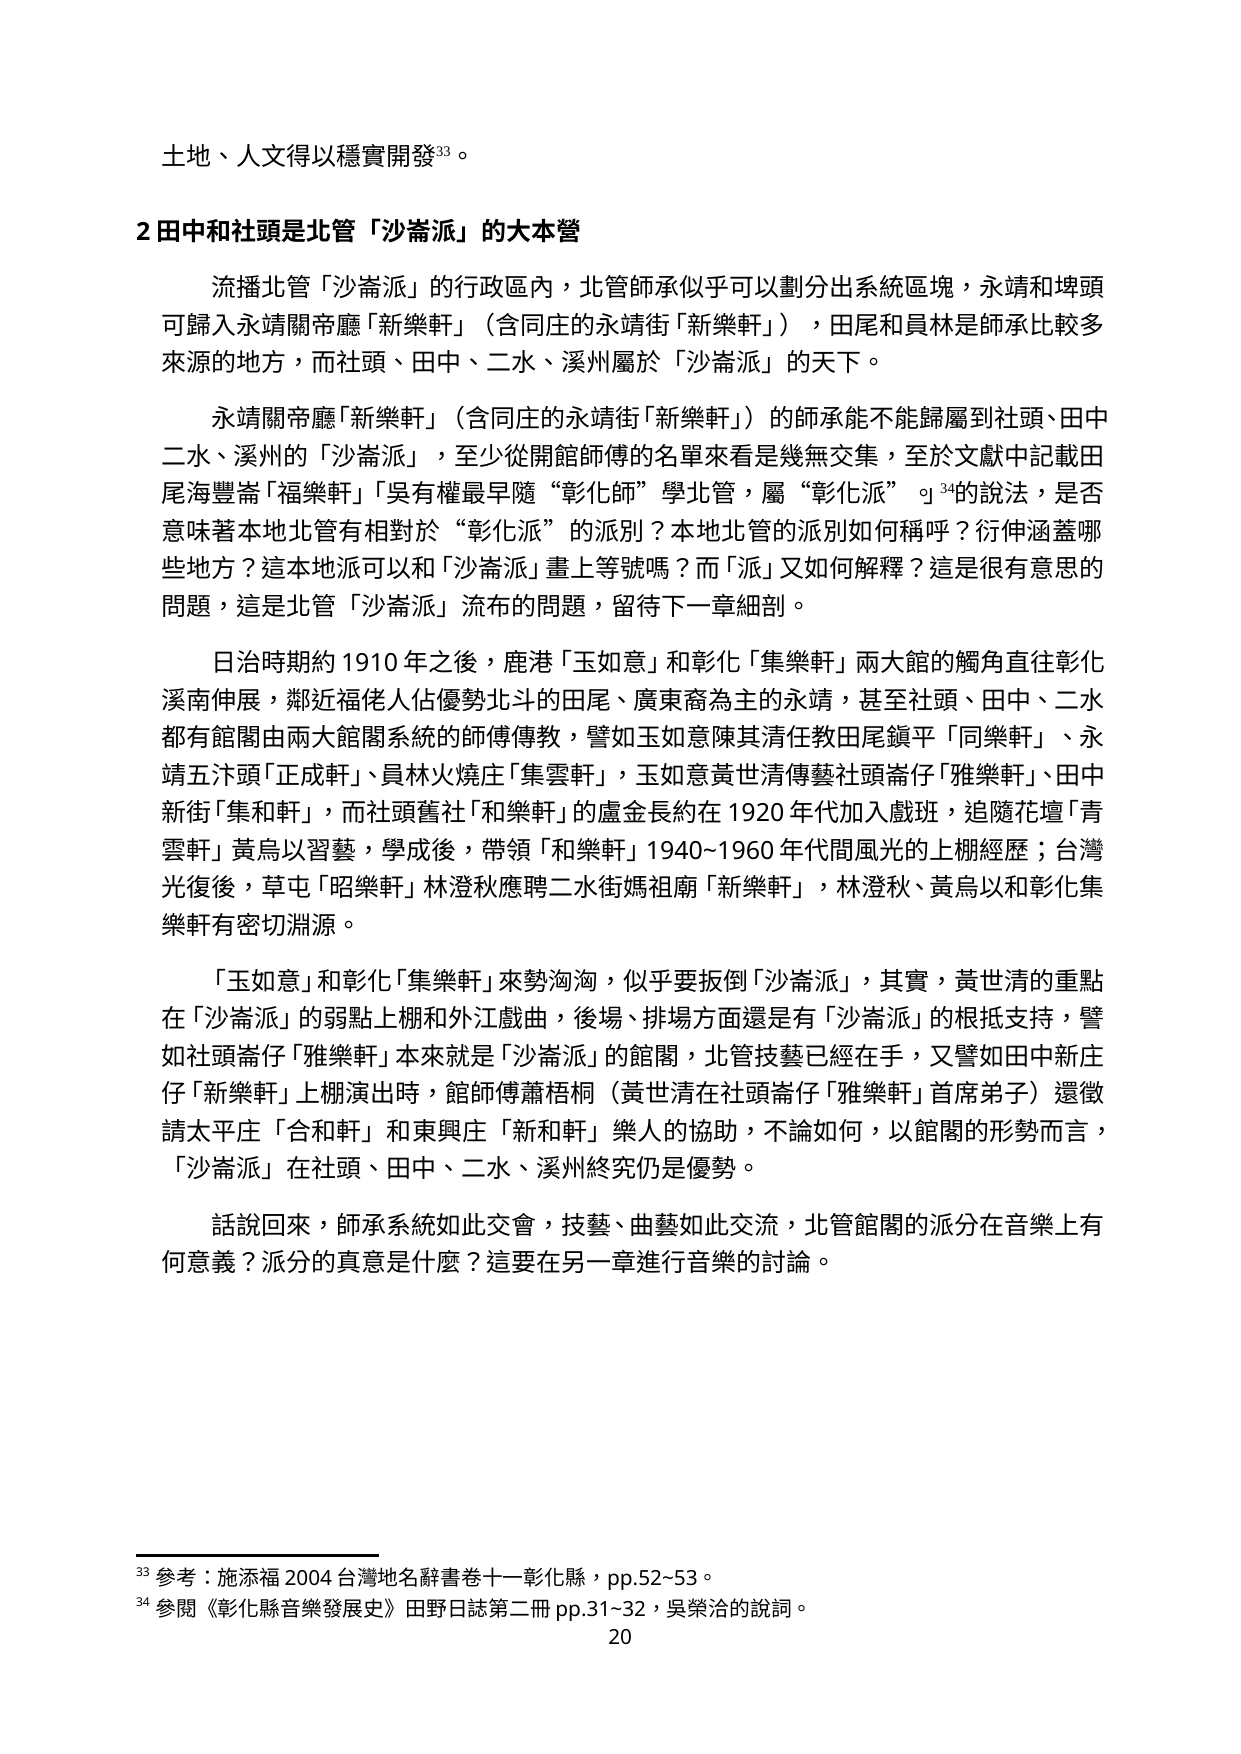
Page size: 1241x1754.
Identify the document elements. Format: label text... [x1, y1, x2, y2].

text 2 田中和社頭是北管「沙崙派」的大本營 [136, 211, 1104, 248]
text 流播北管「沙崙派」的行政區內，北管師承似乎可以劃分出系統區塊，永靖和埤頭可歸入永靖關帝廳「新樂軒」（含同庄的永靖街「新樂軒」），田尾和員林是師承比較多來源的地方，而社頭、田中、二水、溪州屬於「沙崙派」的天下。 [161, 267, 1104, 379]
text 日治時期約1910年之後，鹿港「玉如意」和彰化「集樂軒」兩大館的觸角直往彰化溪南伸展，鄰近福佬人佔優勢北斗的田尾、廣東裔為主的永靖，甚至社頭、田中、二水都有館閣由兩大館閣系統的師傅傳教，譬如玉如意陳其清任教田尾鎭平「同樂軒」、永靖五汴頭「正成軒」、員林火燒庄「集雲軒」，玉如意黃世清傳藝社頭崙仔「雅樂軒」、田中新街「集和軒」，而社頭舊社「和樂軒」的盧金長約在1920年代加入戲班，追隨花壇「青雲軒」黃烏以習藝，學成後，帶領「和樂軒」1940~1960年代間風光的上棚經歷；台灣光復後，草屯「昭樂軒」林澄秋應聘二水街媽祖廟「新樂軒」，林澄秋、黃烏以和彰化集樂軒有密切淵源。 [161, 642, 1104, 942]
text 參考：施添福2004台灣地名辭書卷十一彰化縣，pp.52~53。 [136, 1562, 1104, 1592]
text 「玉如意」和彰化「集樂軒」來勢洶洶，似乎要扳倒「沙崙派」，其實，黃世清的重點在「沙崙派」的弱點上棚和外江戲曲，後場、排場方面還是有「沙崙派」的根抵支持，譬如社頭崙仔「雅樂軒」本來就是「沙崙派」的館閣，北管技藝已經在手，又譬如田中新庄仔「新樂軒」上棚演出時，館師傅蕭梧桐（黃世清在社頭崙仔「雅樂軒」首席弟子）還徵請太平庄「合和軒」和東興庄「新和軒」樂人的協助，不論如何，以館閣的形勢而言，「沙崙派」在社頭、田中、二水、溪州終究仍是優勢。 [161, 961, 1104, 1186]
text 參閱《彰化縣音樂發展史》田野日誌第二冊pp.31~32，吳榮洽的說詞。 [136, 1592, 1104, 1622]
text 永靖關帝廳「新樂軒」（含同庄的永靖街「新樂軒」）的師承能不能歸屬到社頭、田中、二水、溪州的「沙崙派」，至少從開館師傅的名單來看是幾無交集，至於文獻中記載田尾海豐崙「福樂軒」「吳有權最早隨“彰化師”學北管，屬“彰化派”。」的說法，是否意味著本地北管有相對於“彰化派”的派別？本地北管的派別如何稱呼？衍伸涵蓋哪些地方？這本地派可以和「沙崙派」畫上等號嗎？而「派」又如何解釋？這是很有意思的問題，這是北管「沙崙派」流布的問題，留待下一章細剖。 [161, 398, 1104, 623]
text 話說回來，師承系統如此交會，技藝、曲藝如此交流，北管館閣的派分在音樂上有何意義？派分的真意是什麼？這要在另一章進行音樂的討論。 [161, 1204, 1104, 1279]
text 溪州鄉北管館閣以下壩「瑞樂軒」1928年開館最早，從彰化平原的開發史觀察，溪州地區成庄很早，傳統曲館應該相對早創，但是，濁水溪的水患始終造成地區不穩定發展，日治大正十年（1921年）時，完成的護岸堤防，使地區濁生態環境趨於穩定，土地、人文得以穩實開發。 [161, 136, 1104, 173]
